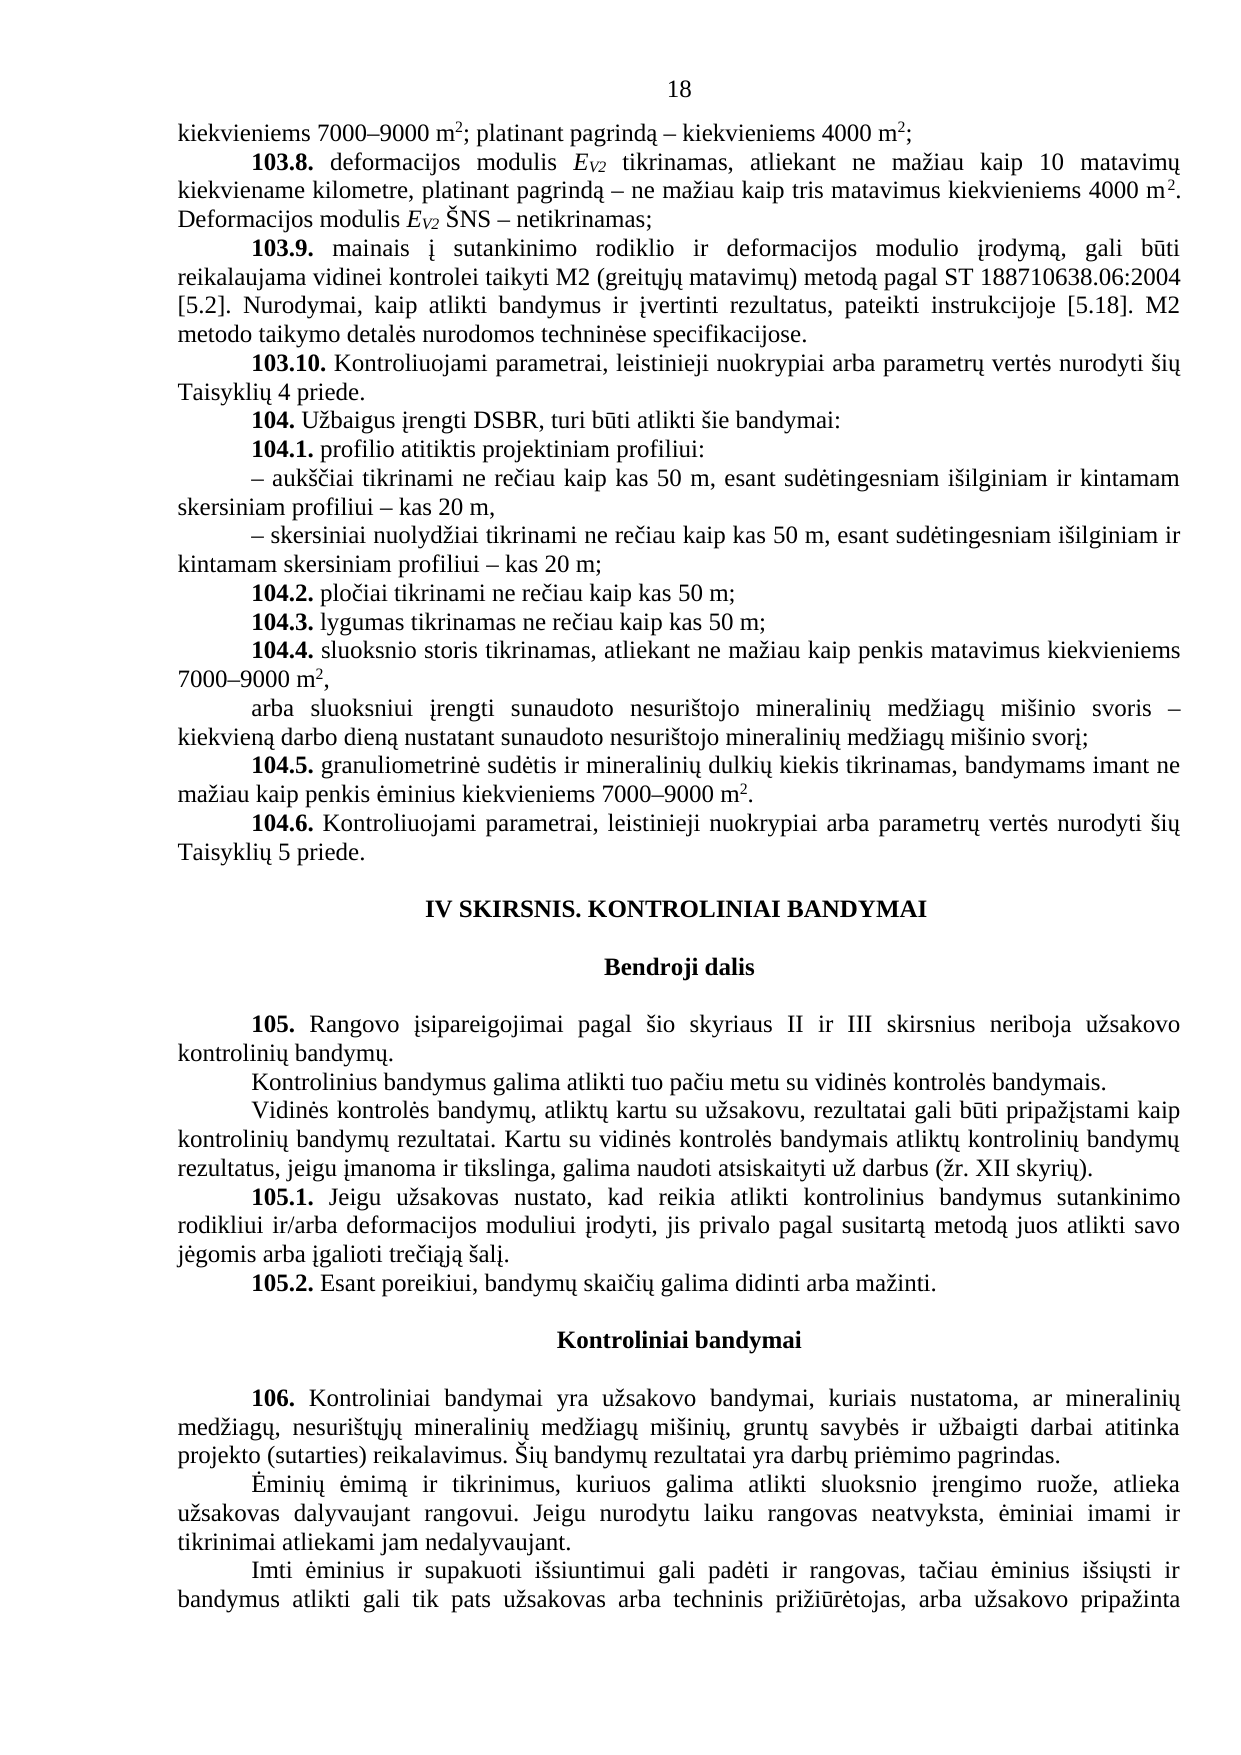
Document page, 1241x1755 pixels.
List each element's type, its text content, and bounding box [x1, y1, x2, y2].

text 104.5. granuliometrinė sudėtis ir mineralinių dulkių kiekis tikrinamas, bandymams imant ne mažiau kaip penkis ėminius kiekvieniems 7000–9000 m2. [177, 751, 1181, 808]
text 104.1. profilio atitiktis projektiniam profiliui: [177, 434, 1181, 463]
text Kontroliniai bandymai [177, 1326, 1181, 1354]
text 105.2. Esant poreikiui, bandymų skaičių galima didinti arba mažinti. [177, 1268, 1181, 1297]
text Imti ėminius ir supakuoti išsiuntimui gali padėti ir rangovas, tačiau ėminius išsiųsti ir bandymus atlikti gali tik pats užsakovas arba techninis prižiūrėtojas, arba užsakovo pripažinta [177, 1556, 1181, 1613]
text 104.3. lygumas tikrinamas ne rečiau kaip kas 50 m; [177, 607, 1181, 636]
text Kontrolinius bandymus galima atlikti tuo pačiu metu su vidinės kontrolės bandymais. [177, 1067, 1181, 1096]
text 104.4. sluoksnio storis tikrinamas, atliekant ne mažiau kaip penkis matavimus kiekvieniems 7000–9000 m2, [177, 636, 1181, 693]
text kiekvieniems 7000–9000 m2; platinant pagrindą – kiekvieniems 4000 m2; [177, 118, 1181, 147]
text arba sluoksniui įrengti sunaudoto nesurištojo mineralinių medžiagų mišinio svoris – kiekvieną darbo dieną nustatant sunaudoto nesurištojo mineralinių medžiagų mišinio svorį; [177, 693, 1181, 751]
text 104. Užbaigus įrengti DSBR, turi būti atlikti šie bandymai: [177, 406, 1181, 434]
text 106. Kontroliniai bandymai yra užsakovo bandymai, kuriais nustatoma, ar mineralinių medžiagų, nesurištųjų mineralinių medžiagų mišinių, gruntų savybės ir užbaigti darbai atitinka projekto (sutarties) reikalavimus. Šių bandymų rezultatai yra darbų priėmimo pagrindas. [177, 1383, 1181, 1469]
text IV SKIRSNIS. KONTROLINIAI BANDYMAI [177, 894, 1181, 923]
text 103.10. Kontroliuojami parametrai, leistinieji nuokrypiai arba parametrų vertės nurodyti šių Taisyklių 4 priede. [177, 348, 1181, 406]
text Ėminių ėmimą ir tikrinimus, kuriuos galima atlikti sluoksnio įrengimo ruože, atlieka užsakovas dalyvaujant rangovui. Jeigu nurodytu laiku rangovas neatvyksta, ėminiai imami ir tikrinimai atliekami jam nedalyvaujant. [177, 1469, 1181, 1556]
text 103.9. mainais į sutankinimo rodiklio ir deformacijos modulio įrodymą, gali būti reikalaujama vidinei kontrolei taikyti M2 (greitųjų matavimų) metodą pagal ST 188710638.06:2004 [5.2]. Nurodymai, kaip atlikti bandymus ir įvertinti rezultatus, pateikti instrukcijoje [5.18]. M2 metodo taikymo detalės nurodomos techninėse specifikacijose. [177, 233, 1181, 348]
text – aukščiai tikrinami ne rečiau kaip kas 50 m, esant sudėtingesniam išilginiam ir kintamam skersiniam profiliui – kas 20 m, [177, 463, 1181, 521]
text Bendroji dalis [177, 952, 1181, 981]
text 104.2. pločiai tikrinami ne rečiau kaip kas 50 m; [177, 578, 1181, 607]
text 105.1. Jeigu užsakovas nustato, kad reikia atlikti kontrolinius bandymus sutankinimo rodikliui ir/arba deformacijos moduliui įrodyti, jis privalo pagal susitartą metodą juos atlikti savo jėgomis arba įgalioti trečiąją šalį. [177, 1182, 1181, 1268]
text 104.6. Kontroliuojami parametrai, leistinieji nuokrypiai arba parametrų vertės nurodyti šių Taisyklių 5 priede. [177, 808, 1181, 866]
text 103.8. deformacijos modulis EV2 tikrinamas, atliekant ne mažiau kaip 10 matavimų kiekviename kilometre, platinant pagrindą – ne mažiau kaip tris matavimus kiekvieniems 4000 m2. Deformacijos modulis EV2 ŠNS – netikrinamas; [177, 147, 1181, 233]
text 105. Rangovo įsipareigojimai pagal šio skyriaus II ir III skirsnius neriboja užsakovo kontrolinių bandymų. [177, 1009, 1181, 1067]
text Vidinės kontrolės bandymų, atliktų kartu su užsakovu, rezultatai gali būti pripažįstami kaip kontrolinių bandymų rezultatai. Kartu su vidinės kontrolės bandymais atliktų kontrolinių bandymų rezultatus, jeigu įmanoma ir tikslinga, galima naudoti atsiskaityti už darbus (žr. XII skyrių). [177, 1096, 1181, 1182]
text – skersiniai nuolydžiai tikrinami ne rečiau kaip kas 50 m, esant sudėtingesniam išilginiam ir kintamam skersiniam profiliui – kas 20 m; [177, 521, 1181, 578]
